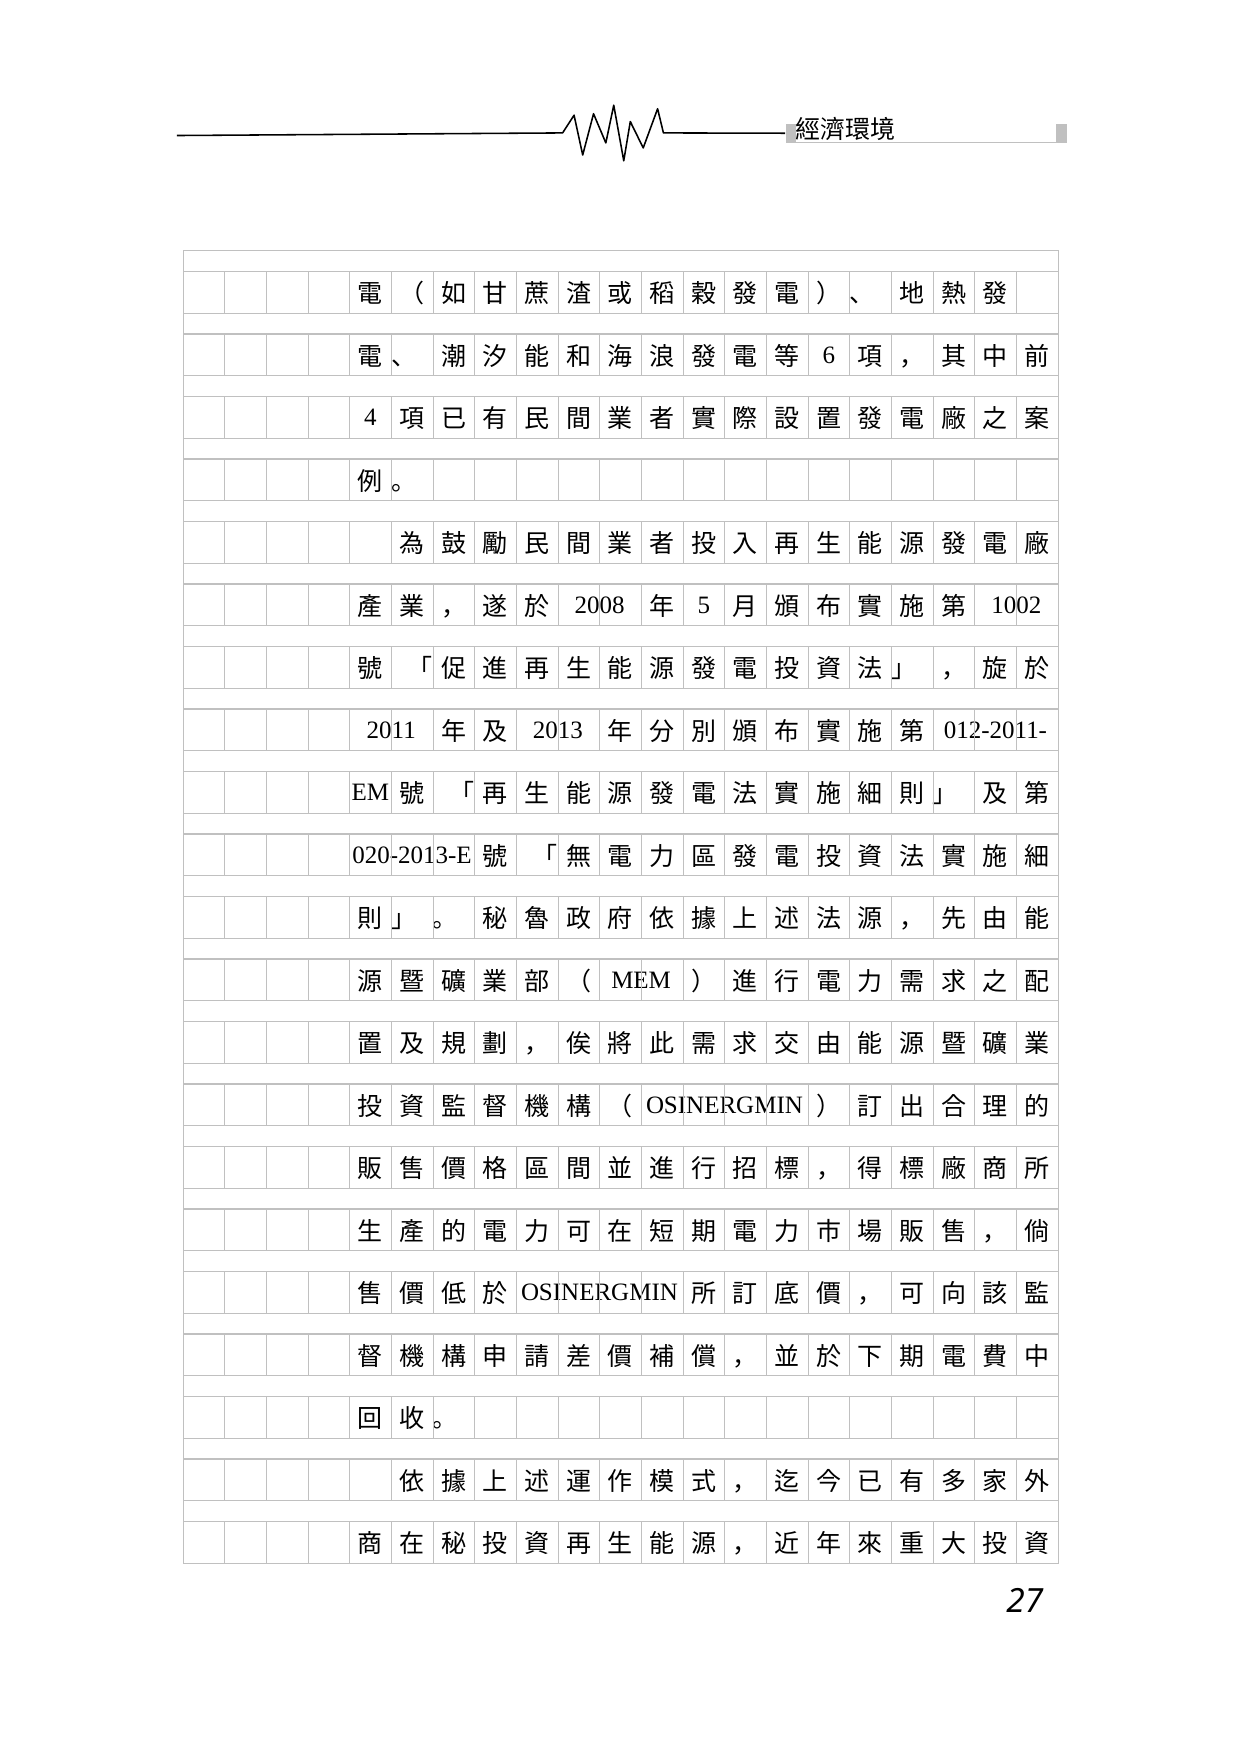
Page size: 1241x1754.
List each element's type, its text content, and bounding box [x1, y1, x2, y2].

text 為鼓勵民間業者投入再生能源發電廠產業，遂於2008年5月頒布實施第1002號「促進再生能源發電投資法」，旋於2011年及2013年分別頒布實施第012-2011-EM號「再生能源發電法實施細則」及第020-2013-E號「無電力區發電投資法實施細則」。秘魯政府依據上述法源，先由能源暨礦業部（MEM）進行電力需求之配置及規劃，俟將此需求交由能源暨礦業投資監督機構（OSINERGMIN）訂出合理的販售價格區間並進行招標，得標廠商所生產的電力可在短期電力市場販售，倘售價低於OSINERGMIN所訂底價，可向該監督機構申請差價補償，並於下期電費中回收。 [330, 1189, 1058, 1208]
text 2019年秘魯總發電量為56,967萬GWh，火力發電僅占總發電量39.54%，其餘均為再生能源發電，其中水力發電占55.28%，風力電量占2.89%，太陽能電量1.34%，其他為生質能及地熱發電。秘魯政府規範之再生能源發電包括太陽能發電、風力發電、20MW以下小水力發電、生質能發電（如甘蔗渣或稻穀發電）、地熱發電、潮汐能和海浪發電等6項，其中前4項已有民間業者實際設置發電廠之案例。 [330, 251, 1058, 271]
text 2019年秘魯總發電量為56,967萬GWh，火力發電僅占總發電量39.54%，其餘均為再生能源發電，其中水力發電占55.28%，風力電量占2.89%，太陽能電量1.34%，其他為生質能及地熱發電。秘魯政府規範之再生能源發電包括太陽能發電、風力發電、20MW以下小水力發電、生質能發電（如甘蔗渣或稻穀發電）、地熱發電、潮汐能和海浪發電等6項，其中前4項已有民間業者實際設置發電廠之案例。 [330, 439, 1058, 458]
text 依據上述運作模式，迄今已有多家外商在秘投資再生能源，近年來重大投資案包括：法商ENGIE在秘魯Moquegua、Cañete、Pasco及Ancash等地區擁有4座火力發電廠及2座水力發電廠、法商Engie Development Corporation投資6億美元於Arequipa省Colca峽谷地區興建Achumani地熱發電廠、西班牙ACS集團之Bow Power電力公司在秘魯南部Ica省之Marcona及Lomas地區投入1億8,700萬美元建置風力及太陽能發電廠、秘魯及智利合資之Atria Energia集團將於秘魯中部Huánuco地區投資3億8,420萬美元興建2座水力發電廠（Chontayacu Alto及Chontayacu Bajo）等。 [330, 1439, 1058, 1458]
text 為鼓勵民間業者投入再生能源發電廠產業，遂於2008年5月頒布實施第1002號「促進再生能源發電投資法」，旋於2011年及2013年分別頒布實施第012-2011-EM號「再生能源發電法實施細則」及第020-2013-E號「無電力區發電投資法實施細則」。秘魯政府依據上述法源，先由能源暨礦業部（MEM）進行電力需求之配置及規劃，俟將此需求交由能源暨礦業投資監督機構（OSINERGMIN）訂出合理的販售價格區間並進行招標，得標廠商所生產的電力可在短期電力市場販售，倘售價低於OSINERGMIN所訂底價，可向該監督機構申請差價補償，並於下期電費中回收。 [330, 751, 1058, 771]
text 為鼓勵民間業者投入再生能源發電廠產業，遂於2008年5月頒布實施第1002號「促進再生能源發電投資法」，旋於2011年及2013年分別頒布實施第012-2011-EM號「再生能源發電法實施細則」及第020-2013-E號「無電力區發電投資法實施細則」。秘魯政府依據上述法源，先由能源暨礦業部（MEM）進行電力需求之配置及規劃，俟將此需求交由能源暨礦業投資監督機構（OSINERGMIN）訂出合理的販售價格區間並進行招標，得標廠商所生產的電力可在短期電力市場販售，倘售價低於OSINERGMIN所訂底價，可向該監督機構申請差價補償，並於下期電費中回收。 [330, 1376, 1058, 1396]
text 為鼓勵民間業者投入再生能源發電廠產業，遂於2008年5月頒布實施第1002號「促進再生能源發電投資法」，旋於2011年及2013年分別頒布實施第012-2011-EM號「再生能源發電法實施細則」及第020-2013-E號「無電力區發電投資法實施細則」。秘魯政府依據上述法源，先由能源暨礦業部（MEM）進行電力需求之配置及規劃，俟將此需求交由能源暨礦業投資監督機構（OSINERGMIN）訂出合理的販售價格區間並進行招標，得標廠商所生產的電力可在短期電力市場販售，倘售價低於OSINERGMIN所訂底價，可向該監督機構申請差價補償，並於下期電費中回收。 [330, 501, 1058, 521]
text 依據上述運作模式，迄今已有多家外商在秘投資再生能源，近年來重大投資案包括：法商ENGIE在秘魯Moquegua、Cañete、Pasco及Ancash等地區擁有4座火力發電廠及2座水力發電廠、法商Engie Development Corporation投資6億美元於Arequipa省Colca峽谷地區興建Achumani地熱發電廠、西班牙ACS集團之Bow Power電力公司在秘魯南部Ica省之Marcona及Lomas地區投入1億8,700萬美元建置風力及太陽能發電廠、秘魯及智利合資之Atria Energia集團將於秘魯中部Huánuco地區投資3億8,420萬美元興建2座水力發電廠（Chontayacu Alto及Chontayacu Bajo）等。 [330, 1501, 1058, 1521]
text 為鼓勵民間業者投入再生能源發電廠產業，遂於2008年5月頒布實施第1002號「促進再生能源發電投資法」，旋於2011年及2013年分別頒布實施第012-2011-EM號「再生能源發電法實施細則」及第020-2013-E號「無電力區發電投資法實施細則」。秘魯政府依據上述法源，先由能源暨礦業部（MEM）進行電力需求之配置及規劃，俟將此需求交由能源暨礦業投資監督機構（OSINERGMIN）訂出合理的販售價格區間並進行招標，得標廠商所生產的電力可在短期電力市場販售，倘售價低於OSINERGMIN所訂底價，可向該監督機構申請差價補償，並於下期電費中回收。 [330, 564, 1058, 583]
text 為鼓勵民間業者投入再生能源發電廠產業，遂於2008年5月頒布實施第1002號「促進再生能源發電投資法」，旋於2011年及2013年分別頒布實施第012-2011-EM號「再生能源發電法實施細則」及第020-2013-E號「無電力區發電投資法實施細則」。秘魯政府依據上述法源，先由能源暨礦業部（MEM）進行電力需求之配置及規劃，俟將此需求交由能源暨礦業投資監督機構（OSINERGMIN）訂出合理的販售價格區間並進行招標，得標廠商所生產的電力可在短期電力市場販售，倘售價低於OSINERGMIN所訂底價，可向該監督機構申請差價補償，並於下期電費中回收。 [330, 814, 1058, 833]
text 為鼓勵民間業者投入再生能源發電廠產業，遂於2008年5月頒布實施第1002號「促進再生能源發電投資法」，旋於2011年及2013年分別頒布實施第012-2011-EM號「再生能源發電法實施細則」及第020-2013-E號「無電力區發電投資法實施細則」。秘魯政府依據上述法源，先由能源暨礦業部（MEM）進行電力需求之配置及規劃，俟將此需求交由能源暨礦業投資監督機構（OSINERGMIN）訂出合理的販售價格區間並進行招標，得標廠商所生產的電力可在短期電力市場販售，倘售價低於OSINERGMIN所訂底價，可向該監督機構申請差價補償，並於下期電費中回收。 [330, 1126, 1058, 1146]
text 為鼓勵民間業者投入再生能源發電廠產業，遂於2008年5月頒布實施第1002號「促進再生能源發電投資法」，旋於2011年及2013年分別頒布實施第012-2011-EM號「再生能源發電法實施細則」及第020-2013-E號「無電力區發電投資法實施細則」。秘魯政府依據上述法源，先由能源暨礦業部（MEM）進行電力需求之配置及規劃，俟將此需求交由能源暨礦業投資監督機構（OSINERGMIN）訂出合理的販售價格區間並進行招標，得標廠商所生產的電力可在短期電力市場販售，倘售價低於OSINERGMIN所訂底價，可向該監督機構申請差價補償，並於下期電費中回收。 [330, 626, 1058, 646]
text 為鼓勵民間業者投入再生能源發電廠產業，遂於2008年5月頒布實施第1002號「促進再生能源發電投資法」，旋於2011年及2013年分別頒布實施第012-2011-EM號「再生能源發電法實施細則」及第020-2013-E號「無電力區發電投資法實施細則」。秘魯政府依據上述法源，先由能源暨礦業部（MEM）進行電力需求之配置及規劃，俟將此需求交由能源暨礦業投資監督機構（OSINERGMIN）訂出合理的販售價格區間並進行招標，得標廠商所生產的電力可在短期電力市場販售，倘售價低於OSINERGMIN所訂底價，可向該監督機構申請差價補償，並於下期電費中回收。 [330, 876, 1058, 896]
text 2019年秘魯總發電量為56,967萬GWh，火力發電僅占總發電量39.54%，其餘均為再生能源發電，其中水力發電占55.28%，風力電量占2.89%，太陽能電量1.34%，其他為生質能及地熱發電。秘魯政府規範之再生能源發電包括太陽能發電、風力發電、20MW以下小水力發電、生質能發電（如甘蔗渣或稻穀發電）、地熱發電、潮汐能和海浪發電等6項，其中前4項已有民間業者實際設置發電廠之案例。 [330, 376, 1058, 396]
text 為鼓勵民間業者投入再生能源發電廠產業，遂於2008年5月頒布實施第1002號「促進再生能源發電投資法」，旋於2011年及2013年分別頒布實施第012-2011-EM號「再生能源發電法實施細則」及第020-2013-E號「無電力區發電投資法實施細則」。秘魯政府依據上述法源，先由能源暨礦業部（MEM）進行電力需求之配置及規劃，俟將此需求交由能源暨礦業投資監督機構（OSINERGMIN）訂出合理的販售價格區間並進行招標，得標廠商所生產的電力可在短期電力市場販售，倘售價低於OSINERGMIN所訂底價，可向該監督機構申請差價補償，並於下期電費中回收。 [330, 1001, 1058, 1021]
text 為鼓勵民間業者投入再生能源發電廠產業，遂於2008年5月頒布實施第1002號「促進再生能源發電投資法」，旋於2011年及2013年分別頒布實施第012-2011-EM號「再生能源發電法實施細則」及第020-2013-E號「無電力區發電投資法實施細則」。秘魯政府依據上述法源，先由能源暨礦業部（MEM）進行電力需求之配置及規劃，俟將此需求交由能源暨礦業投資監督機構（OSINERGMIN）訂出合理的販售價格區間並進行招標，得標廠商所生產的電力可在短期電力市場販售，倘售價低於OSINERGMIN所訂底價，可向該監督機構申請差價補償，並於下期電費中回收。 [330, 1064, 1058, 1083]
text 為鼓勵民間業者投入再生能源發電廠產業，遂於2008年5月頒布實施第1002號「促進再生能源發電投資法」，旋於2011年及2013年分別頒布實施第012-2011-EM號「再生能源發電法實施細則」及第020-2013-E號「無電力區發電投資法實施細則」。秘魯政府依據上述法源，先由能源暨礦業部（MEM）進行電力需求之配置及規劃，俟將此需求交由能源暨礦業投資監督機構（OSINERGMIN）訂出合理的販售價格區間並進行招標，得標廠商所生產的電力可在短期電力市場販售，倘售價低於OSINERGMIN所訂底價，可向該監督機構申請差價補償，並於下期電費中回收。 [330, 1314, 1058, 1333]
text 為鼓勵民間業者投入再生能源發電廠產業，遂於2008年5月頒布實施第1002號「促進再生能源發電投資法」，旋於2011年及2013年分別頒布實施第012-2011-EM號「再生能源發電法實施細則」及第020-2013-E號「無電力區發電投資法實施細則」。秘魯政府依據上述法源，先由能源暨礦業部（MEM）進行電力需求之配置及規劃，俟將此需求交由能源暨礦業投資監督機構（OSINERGMIN）訂出合理的販售價格區間並進行招標，得標廠商所生產的電力可在短期電力市場販售，倘售價低於OSINERGMIN所訂底價，可向該監督機構申請差價補償，並於下期電費中回收。 [330, 1251, 1058, 1271]
text 為鼓勵民間業者投入再生能源發電廠產業，遂於2008年5月頒布實施第1002號「促進再生能源發電投資法」，旋於2011年及2013年分別頒布實施第012-2011-EM號「再生能源發電法實施細則」及第020-2013-E號「無電力區發電投資法實施細則」。秘魯政府依據上述法源，先由能源暨礦業部（MEM）進行電力需求之配置及規劃，俟將此需求交由能源暨礦業投資監督機構（OSINERGMIN）訂出合理的販售價格區間並進行招標，得標廠商所生產的電力可在短期電力市場販售，倘售價低於OSINERGMIN所訂底價，可向該監督機構申請差價補償，並於下期電費中回收。 [330, 939, 1058, 958]
text 2019年秘魯總發電量為56,967萬GWh，火力發電僅占總發電量39.54%，其餘均為再生能源發電，其中水力發電占55.28%，風力電量占2.89%，太陽能電量1.34%，其他為生質能及地熱發電。秘魯政府規範之再生能源發電包括太陽能發電、風力發電、20MW以下小水力發電、生質能發電（如甘蔗渣或稻穀發電）、地熱發電、潮汐能和海浪發電等6項，其中前4項已有民間業者實際設置發電廠之案例。 [330, 314, 1058, 333]
text 為鼓勵民間業者投入再生能源發電廠產業，遂於2008年5月頒布實施第1002號「促進再生能源發電投資法」，旋於2011年及2013年分別頒布實施第012-2011-EM號「再生能源發電法實施細則」及第020-2013-E號「無電力區發電投資法實施細則」。秘魯政府依據上述法源，先由能源暨礦業部（MEM）進行電力需求之配置及規劃，俟將此需求交由能源暨礦業投資監督機構（OSINERGMIN）訂出合理的販售價格區間並進行招標，得標廠商所生產的電力可在短期電力市場販售，倘售價低於OSINERGMIN所訂底價，可向該監督機構申請差價補償，並於下期電費中回收。 [330, 689, 1058, 708]
